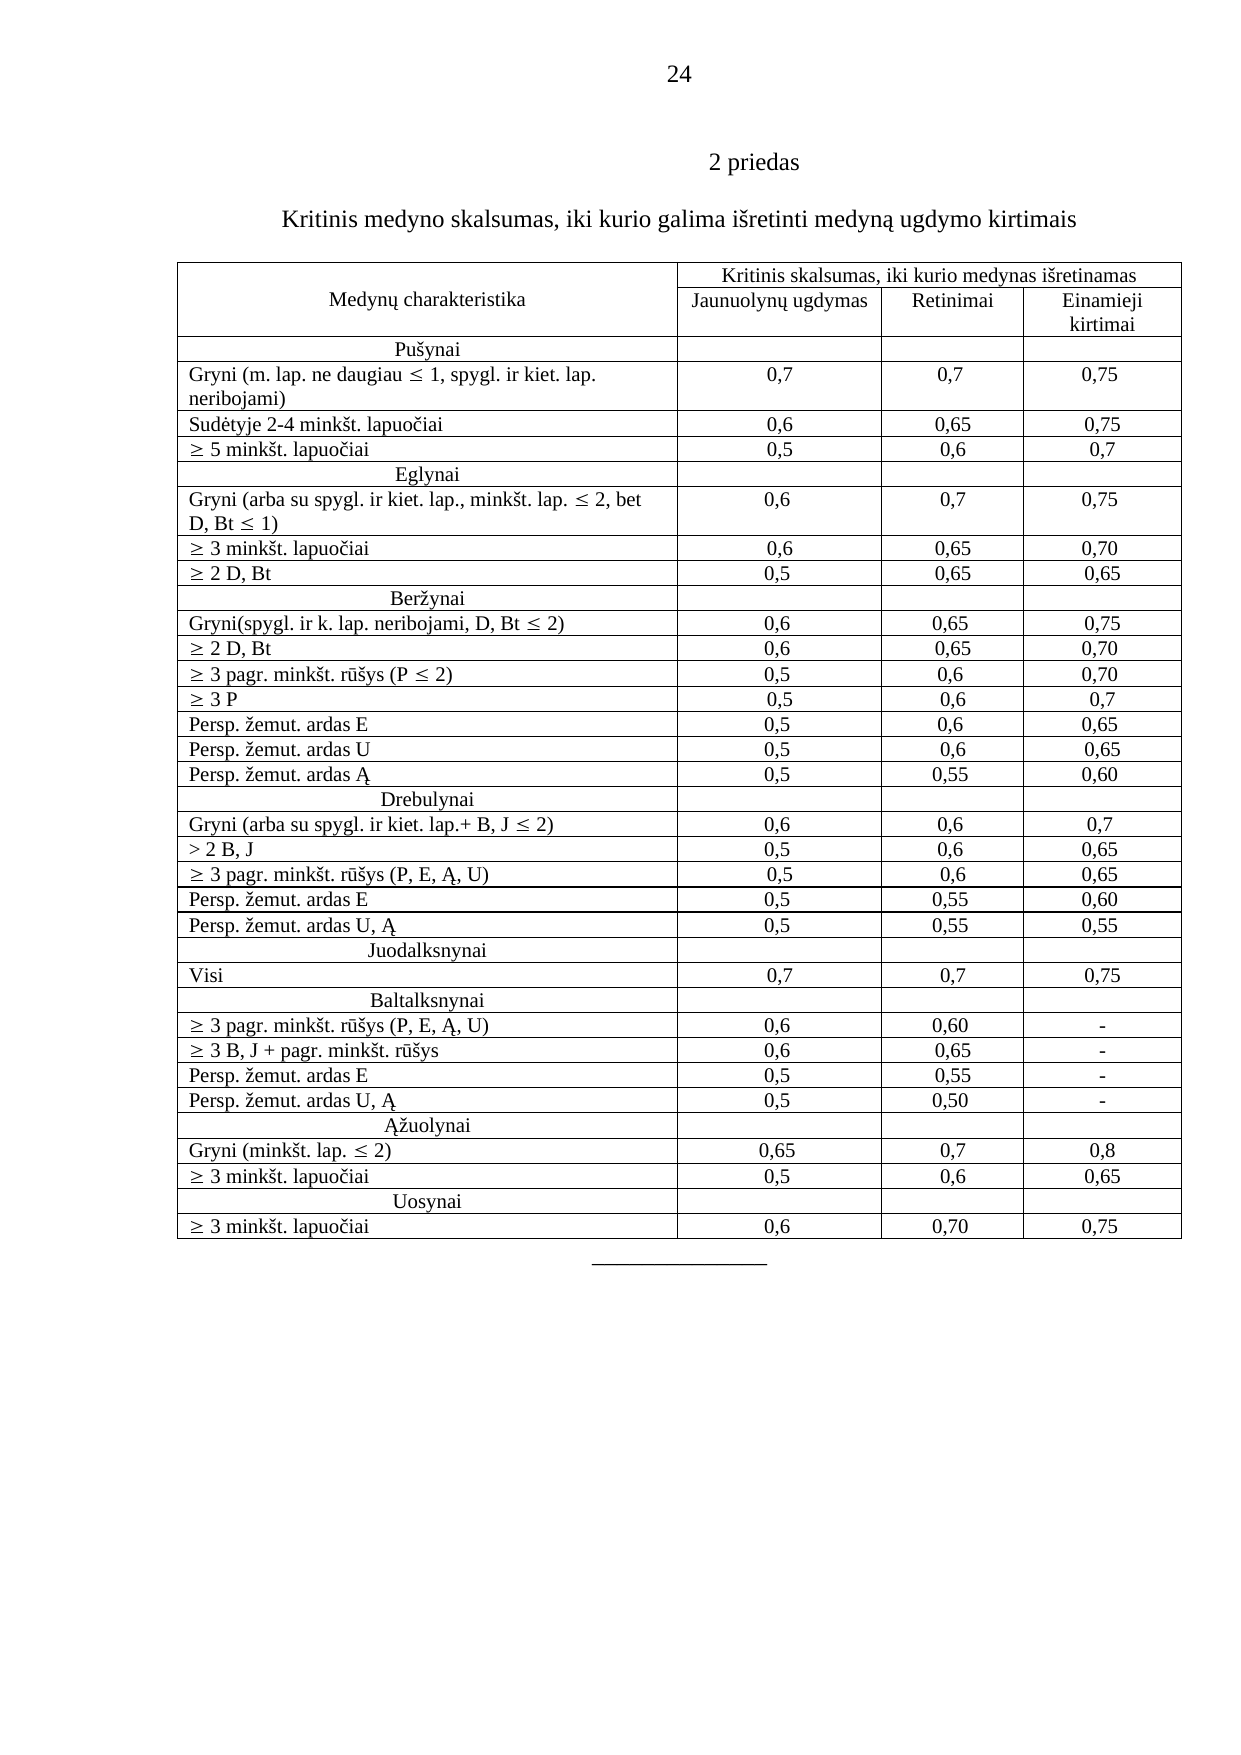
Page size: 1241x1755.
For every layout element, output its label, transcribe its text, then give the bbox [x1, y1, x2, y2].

table_cell Gryni (arba su spygl. ir kiet. lap.+ B, J £ 2) [178, 812, 677, 836]
table_cell Persp. žemut. ardas U, Ą [178, 1088, 677, 1112]
table_cell [882, 988, 1023, 1012]
table_cell 0,60 [1024, 762, 1181, 786]
table_cell Gryni(spygl. ir k. lap. neribojami, D, Bt £ 2) [178, 611, 677, 635]
table_cell ³ 2 D, Bt [178, 636, 677, 660]
table_cell 0,6 [882, 1164, 1023, 1188]
table_cell [678, 1113, 881, 1137]
table_cell 0,60 [1024, 888, 1181, 911]
text ______________ [177, 1239, 1181, 1268]
table_cell 0,5 [678, 661, 881, 686]
table_cell 0,6 [678, 1214, 881, 1238]
table_cell [678, 462, 881, 486]
table_cell [1024, 938, 1181, 962]
table_cell 0,50 [882, 1088, 1023, 1112]
table_cell ³ 3 pagr. minkšt. rūšys (P £ 2) [178, 661, 677, 686]
table_cell 0,75 [1024, 411, 1181, 436]
table_cell ³ 3 pagr. minkšt. rūšys (P, E, Ą, U) [178, 862, 677, 886]
table_cell 0,70 [1024, 536, 1181, 560]
table_cell 0,65 [1024, 837, 1181, 861]
table_cell [882, 787, 1023, 811]
table_cell Pušynai [178, 337, 677, 361]
table_cell [882, 462, 1023, 486]
table_cell [678, 1189, 881, 1213]
table_cell Juodalksnynai [178, 938, 677, 962]
table_cell ³ 3 minkšt. lapuočiai [178, 1164, 677, 1188]
table_cell [1024, 988, 1181, 1012]
table_cell ³ 3 minkšt. lapuočiai [178, 1214, 677, 1238]
table_cell 0,65 [1024, 862, 1181, 886]
table_cell 0,6 [678, 487, 881, 535]
table_cell ³ 3 pagr. minkšt. rūšys (P, E, Ą, U) [178, 1013, 677, 1037]
table_cell 0,5 [678, 762, 881, 786]
table_cell 0,65 [1024, 1164, 1181, 1188]
table_cell 0,7 [1024, 437, 1181, 461]
table_cell 0,6 [678, 636, 881, 660]
table_cell 0,6 [678, 1013, 881, 1037]
table_cell 0,65 [1024, 712, 1181, 736]
table_cell Persp. žemut. ardas E [178, 1063, 677, 1087]
text 2 priedas [177, 147, 1181, 176]
table_cell 0,55 [882, 888, 1023, 911]
table_cell 0,5 [678, 837, 881, 861]
table_cell 0,6 [882, 712, 1023, 736]
table_cell 0,75 [1024, 963, 1181, 987]
table_cell [678, 938, 881, 962]
table_cell Jaunuolynų ugdymas [678, 288, 881, 336]
table_cell 0,7 [1024, 812, 1181, 836]
table_cell 0,7 [882, 362, 1023, 410]
table_cell 0,65 [882, 611, 1023, 635]
table_cell 0,6 [882, 812, 1023, 836]
table_cell 0,6 [678, 611, 881, 635]
table_cell Persp. žemut. ardas E [178, 888, 677, 911]
table_cell [882, 586, 1023, 610]
table_cell 0,65 [882, 561, 1023, 585]
table_cell - [1024, 1063, 1181, 1087]
table_cell 0,65 [882, 536, 1023, 560]
table_cell Gryni (arba su spygl. ir kiet. lap., minkšt. lap. £ 2, bet D, Bt £ 1) [178, 487, 677, 535]
table_cell 0,7 [882, 487, 1023, 535]
table_cell [678, 586, 881, 610]
table_cell Visi [178, 963, 677, 987]
table_cell [1024, 462, 1181, 486]
table_cell [678, 787, 881, 811]
table_cell Einamieji kirtimai [1024, 288, 1181, 336]
table_cell ³ 2 D, Bt [178, 561, 677, 585]
table_cell 0,55 [882, 913, 1023, 937]
table_cell Drebulynai [178, 787, 677, 811]
table_cell Ąžuolynai [178, 1113, 677, 1137]
table_cell [678, 337, 881, 361]
table_cell Uosynai [178, 1189, 677, 1213]
table_cell 0,7 [882, 1139, 1023, 1162]
table_cell 0,5 [678, 737, 881, 761]
table_cell [882, 337, 1023, 361]
table_cell Baltalksnynai [178, 988, 677, 1012]
table_cell 0,6 [882, 661, 1023, 686]
table_cell 0,5 [678, 1063, 881, 1087]
table_cell 0,6 [678, 1038, 881, 1062]
table_cell [1024, 1189, 1181, 1213]
table_cell 0,6 [882, 862, 1023, 886]
table_cell Gryni (m. lap. ne daugiau £ 1, spygl. ir kiet. lap. neribojami) [178, 362, 677, 410]
table_cell Gryni (minkšt. lap. £ 2) [178, 1139, 677, 1162]
table_cell 0,6 [678, 411, 881, 436]
table_cell 0,5 [678, 888, 881, 911]
table_cell 0,70 [1024, 661, 1181, 686]
table_cell 0,65 [882, 411, 1023, 436]
table_cell Beržynai [178, 586, 677, 610]
table_header Kritinis skalsumas, iki kurio medynas išretinamas [678, 263, 1181, 287]
table_cell 0,70 [882, 1214, 1023, 1238]
table_header Medynų charakteristika [178, 263, 677, 336]
table_cell Persp. žemut. ardas E [178, 712, 677, 736]
table_cell 0,8 [1024, 1139, 1181, 1162]
table_cell 0,60 [882, 1013, 1023, 1037]
table_cell 0,70 [1024, 636, 1181, 660]
table_cell ³ 3 minkšt. lapuočiai [178, 536, 677, 560]
table_cell 0,65 [678, 1139, 881, 1162]
table_cell 0,7 [678, 963, 881, 987]
table_cell 0,5 [678, 687, 881, 711]
table_cell 0,75 [1024, 611, 1181, 635]
table_cell ³ 3 B, J + pagr. minkšt. rūšys [178, 1038, 677, 1062]
table_cell 0,5 [678, 913, 881, 937]
table_cell 0,6 [882, 437, 1023, 461]
table_cell 0,55 [882, 762, 1023, 786]
table_cell Persp. žemut. ardas U [178, 737, 677, 761]
table_cell 0,6 [882, 737, 1023, 761]
table_cell 0,65 [882, 1038, 1023, 1062]
table_cell 0,5 [678, 437, 881, 461]
table_cell 0,5 [678, 1164, 881, 1188]
table_cell 0,75 [1024, 487, 1181, 535]
table_cell ³ 5 minkšt. lapuočiai [178, 437, 677, 461]
table_cell > 2 B, J [178, 837, 677, 861]
table_cell Sudėtyje 2-4 minkšt. lapuočiai [178, 411, 677, 436]
table_cell - [1024, 1013, 1181, 1037]
table_cell 0,55 [1024, 913, 1181, 937]
table_cell 0,5 [678, 561, 881, 585]
table_cell 0,7 [678, 362, 881, 410]
table_cell [882, 938, 1023, 962]
table_cell 0,5 [678, 862, 881, 886]
table_cell Persp. žemut. ardas U, Ą [178, 913, 677, 937]
table_cell - [1024, 1038, 1181, 1062]
table_cell 0,65 [1024, 561, 1181, 585]
table_cell 0,6 [678, 812, 881, 836]
table_cell ³ 3 P [178, 687, 677, 711]
table_cell Eglynai [178, 462, 677, 486]
table_cell [882, 1113, 1023, 1137]
table_cell - [1024, 1088, 1181, 1112]
table_cell [1024, 1113, 1181, 1137]
table_cell 0,7 [882, 963, 1023, 987]
table_cell 0,65 [882, 636, 1023, 660]
table_cell 0,6 [882, 837, 1023, 861]
table_cell 0,5 [678, 712, 881, 736]
table_cell 0,75 [1024, 362, 1181, 410]
table_cell 0,5 [678, 1088, 881, 1112]
table_cell 0,65 [1024, 737, 1181, 761]
table_cell [1024, 337, 1181, 361]
table_cell [1024, 787, 1181, 811]
table_cell 0,7 [1024, 687, 1181, 711]
table_cell [678, 988, 881, 1012]
table_cell [1024, 586, 1181, 610]
table_cell Persp. žemut. ardas Ą [178, 762, 677, 786]
table_cell Retinimai [882, 288, 1023, 336]
table_cell 0,6 [678, 536, 881, 560]
table_cell [882, 1189, 1023, 1213]
table_cell 0,55 [882, 1063, 1023, 1087]
text Kritinis medyno skalsumas, iki kurio galima išretinti medyną ugdymo kirtimais [177, 204, 1181, 233]
table_cell 0,6 [882, 687, 1023, 711]
table_cell 0,75 [1024, 1214, 1181, 1238]
